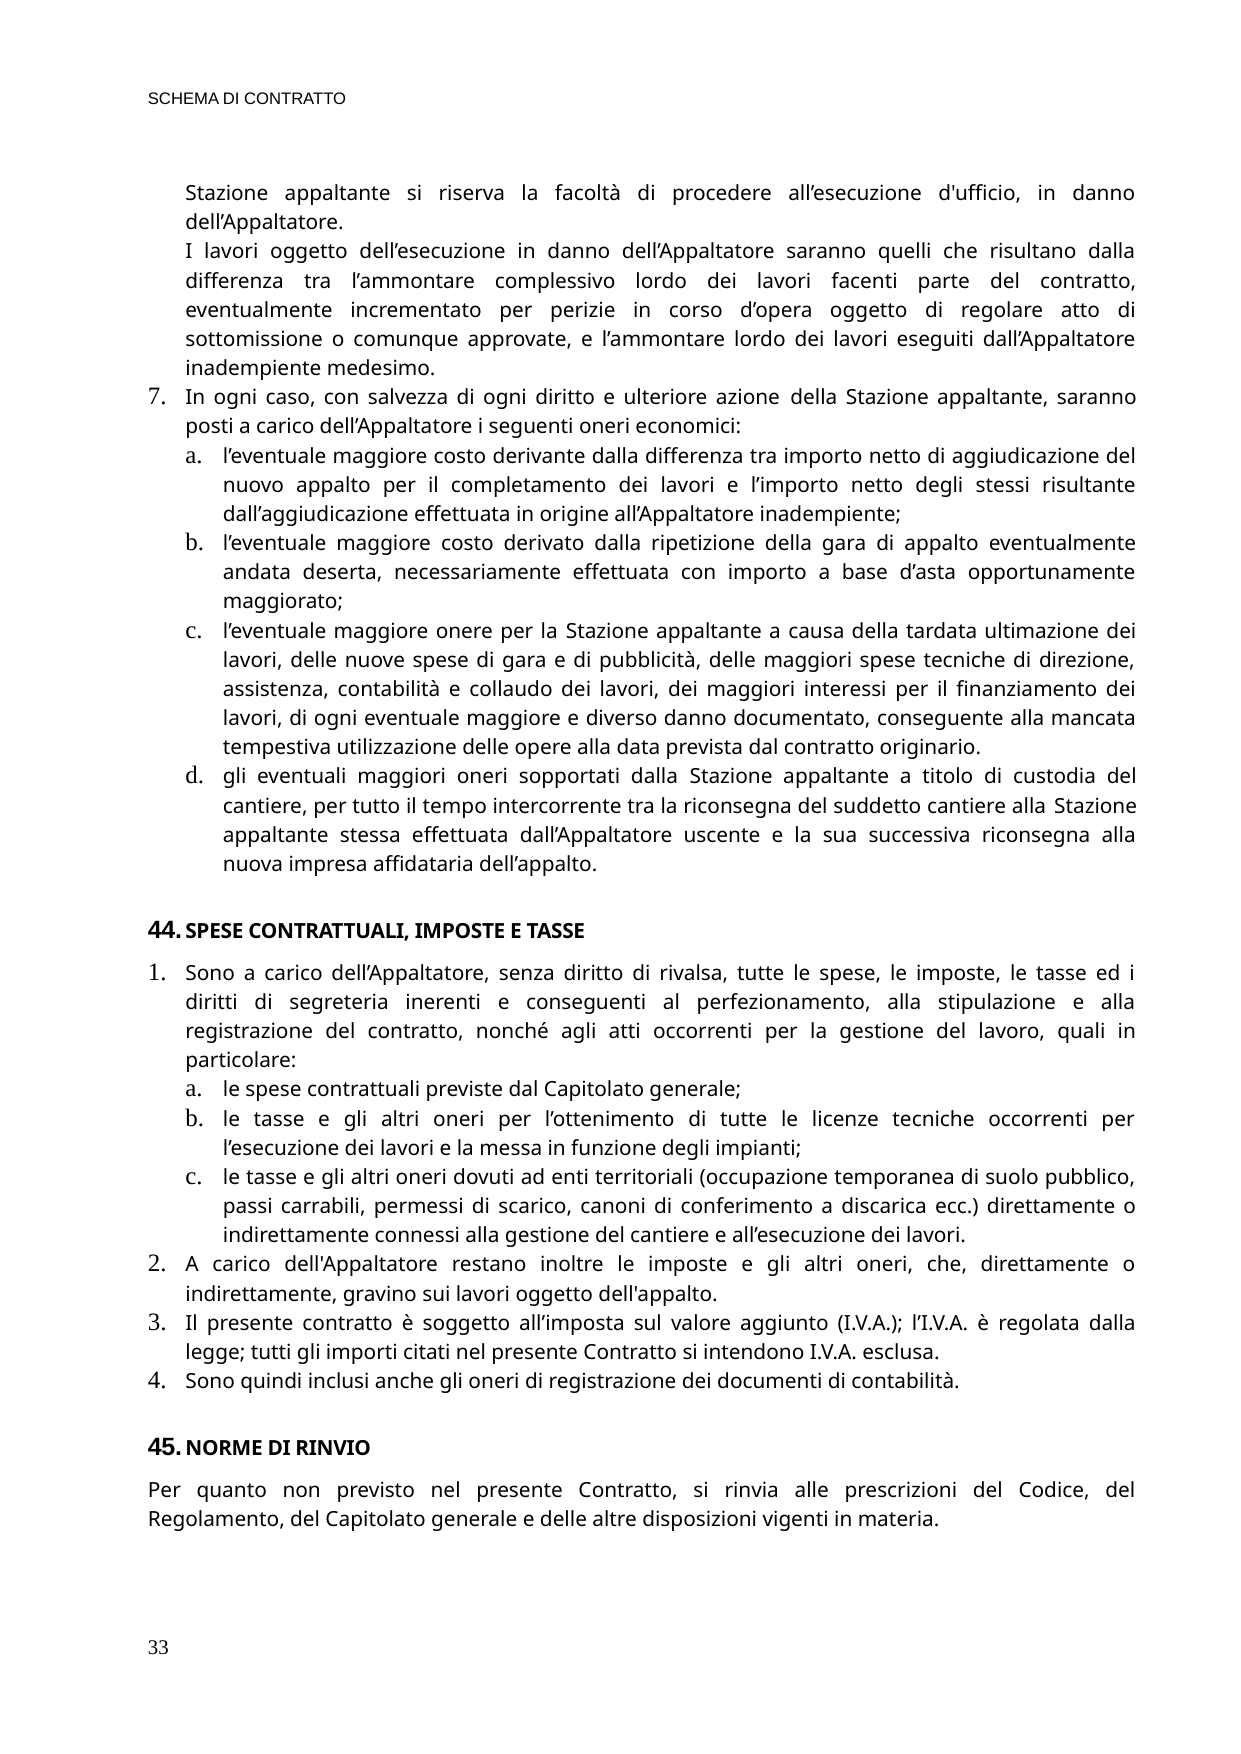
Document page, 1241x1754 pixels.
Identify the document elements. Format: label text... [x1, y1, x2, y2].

text Per quanto non previsto nel presente Contratto, si rinvia alle prescrizioni del Codice, del Regolamento, del Capitolato generale e delle altre disposizioni vigenti in materia. [148, 1474, 1137, 1532]
list In ogni caso, con salvezza di ogni diritto e ulteriore azione della Stazione appaltante, saranno posti a carico dell’Appaltatore i seguenti oneri economici: [148, 381, 1137, 440]
list A carico dell'Appaltatore restano inoltre le imposte e gli altri oneri, che, direttamente o indirettamente, gravino sui lavori oggetto dell'appalto. [148, 1248, 1137, 1307]
list le tasse e gli altri oneri dovuti ad enti territoriali (occupazione temporanea di suolo pubblico, passi carrabili, permessi di scarico, canoni di conferimento a discarica ecc.) direttamente o indirettamente connessi alla gestione del cantiere e all’esecuzione dei lavori. [185, 1161, 1137, 1248]
list Sono a carico dell’Appaltatore, senza diritto di rivalsa, tutte le spese, le imposte, le tasse ed i diritti di segreteria inerenti e conseguenti al perfezionamento, alla stipulazione e alla registrazione del contratto, nonché agli atti occorrenti per la gestione del lavoro, quali in particolare: [148, 957, 1137, 1073]
list NORME DI RINVIO [148, 1432, 1137, 1461]
list Sono quindi inclusi anche gli oneri di registrazione dei documenti di contabilità. [148, 1365, 1137, 1394]
list Il presente contratto è soggetto all’imposta sul valore aggiunto (I.V.A.); l’I.V.A. è regolata dalla legge; tutti gli importi citati nel presente Contratto si intendono I.V.A. esclusa. [148, 1307, 1137, 1365]
list le spese contrattuali previste dal Capitolato generale; [185, 1073, 1137, 1103]
list le tasse e gli altri oneri per l’ottenimento di tutte le licenze tecniche occorrenti per l’esecuzione dei lavori e la messa in funzione degli impianti; [185, 1103, 1137, 1161]
list l’eventuale maggiore costo derivato dalla ripetizione della gara di appalto eventualmente andata deserta, necessariamente effettuata con importo a base d’asta opportunamente maggiorato; [185, 527, 1137, 615]
list Stazione appaltante si riserva la facoltà di procedere all’esecuzione d'ufficio, in danno dell’Appaltatore. [148, 177, 1137, 236]
list l’eventuale maggiore costo derivante dalla differenza tra importo netto di aggiudicazione del nuovo appalto per il completamento dei lavori e l’importo netto degli stessi risultante dall’aggiudicazione effettuata in origine all’Appaltatore inadempiente; [185, 440, 1137, 527]
list SPESE CONTRATTUALI, IMPOSTE E TASSE [148, 915, 1137, 944]
list l’eventuale maggiore onere per la Stazione appaltante a causa della tardata ultimazione dei lavori, delle nuove spese di gara e di pubblicità, delle maggiori spese tecniche di direzione, assistenza, contabilità e collaudo dei lavori, dei maggiori interessi per il finanziamento dei lavori, di ogni eventuale maggiore e diverso danno documentato, conseguente alla mancata tempestiva utilizzazione delle opere alla data prevista dal contratto originario. [185, 615, 1137, 761]
text I lavori oggetto dell’esecuzione in danno dell’Appaltatore saranno quelli che risultano dalla differenza tra l’ammontare complessivo lordo dei lavori facenti parte del contratto, eventualmente incrementato per perizie in corso d’opera oggetto di regolare atto di sottomissione o comunque approvate, e l’ammontare lordo dei lavori eseguiti dall’Appaltatore inadempiente medesimo. [185, 236, 1137, 381]
list gli eventuali maggiori oneri sopportati dalla Stazione appaltante a titolo di custodia del cantiere, per tutto il tempo intercorrente tra la riconsegna del suddetto cantiere alla Stazione appaltante stessa effettuata dall’Appaltatore uscente e la sua successiva riconsegna alla nuova impresa affidataria dell’appalto. [185, 761, 1137, 877]
